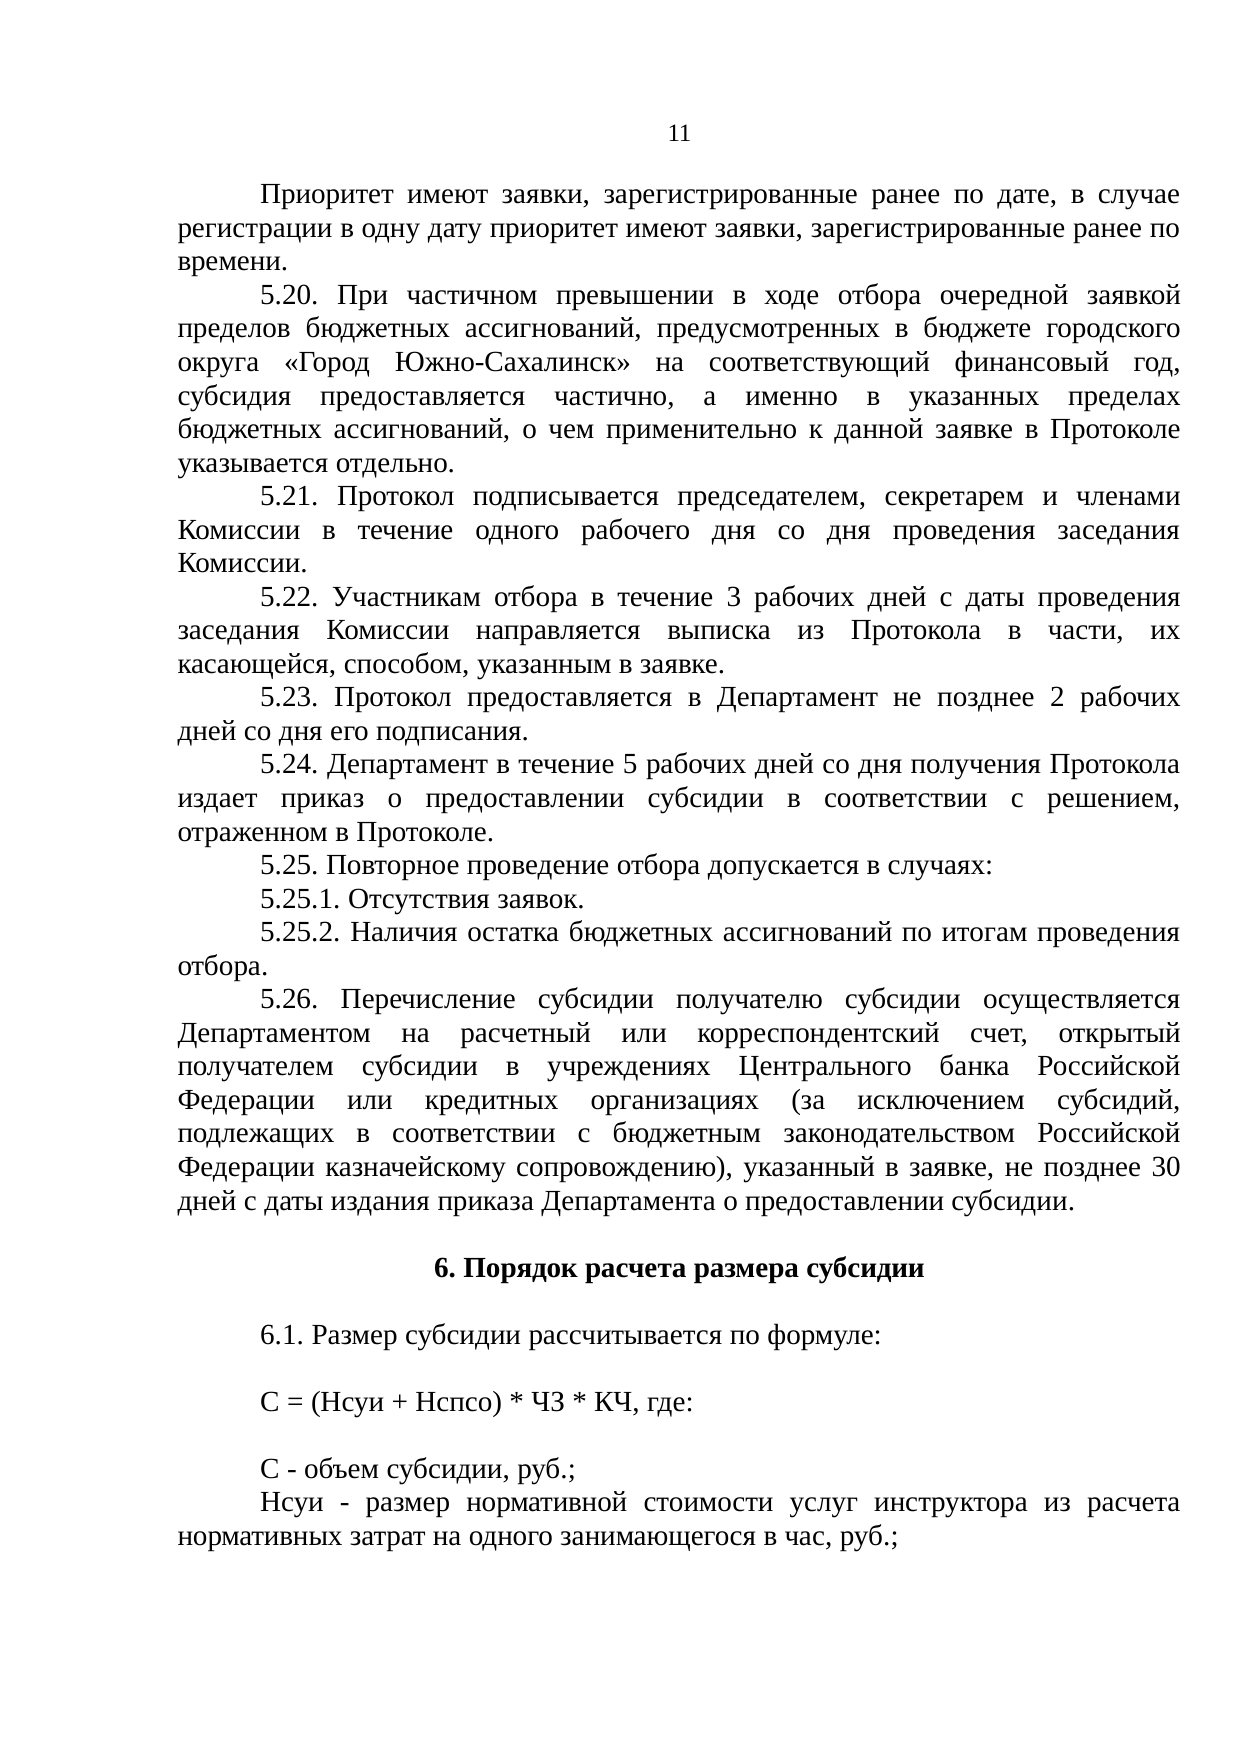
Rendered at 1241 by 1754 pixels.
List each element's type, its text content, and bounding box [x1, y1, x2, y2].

text 5.23. Протокол предоставляется в Департамент не позднее 2 рабочих дней со дня его подписания. [177, 680, 1181, 747]
text 5.25.2. Наличия остатка бюджетных ассигнований по итогам проведения отбора. [177, 914, 1181, 982]
text 5.20. При частичном превышении в ходе отбора очередной заявкой пределов бюджетных ассигнований, предусмотренных в бюджете городского округа «Город Южно-Сахалинск» на соответствующий финансовый год, субсидия предоставляется частично, а именно в указанных пределах бюджетных ассигнований, о чем применительно к данной заявке в Протоколе указывается отдельно. [177, 277, 1181, 478]
text 5.24. Департамент в течение 5 рабочих дней со дня получения Протокола издает приказ о предоставлении субсидии в соответствии с решением, отраженном в Протоколе. [177, 747, 1181, 847]
text 5.25.1. Отсутствия заявок. [177, 881, 1181, 914]
text 5.21. Протокол подписывается председателем, секретарем и членами Комиссии в течение одного рабочего дня со дня проведения заседания Комиссии. [177, 478, 1181, 579]
text С = (Нсуи + Нспсо) * ЧЗ * КЧ, где: [177, 1384, 1181, 1418]
text 6.1. Размер субсидии рассчитывается по формуле: [177, 1317, 1181, 1351]
text С - объем субсидии, руб.; [177, 1451, 1181, 1485]
text Приоритет имеют заявки, зарегистрированные ранее по дате, в случае регистрации в одну дату приоритет имеют заявки, зарегистрированные ранее по времени. [177, 177, 1181, 277]
text 5.25. Повторное проведение отбора допускается в случаях: [177, 847, 1181, 881]
text 6. Порядок расчета размера субсидии [177, 1250, 1181, 1283]
text Нсуи - размер нормативной стоимости услуг инструктора из расчета нормативных затрат на одного занимающегося в час, руб.; [177, 1485, 1181, 1552]
text 5.26. Перечисление субсидии получателю субсидии осуществляется Департаментом на расчетный или корреспондентский счет, открытый получателем субсидии в учреждениях Центрального банка Российской Федерации или кредитных организациях (за исключением субсидий, подлежащих в соответствии с бюджетным законодательством Российской Федерации казначейскому сопровождению), указанный в заявке, не позднее 30 дней с даты издания приказа Департамента о предоставлении субсидии. [177, 982, 1181, 1216]
text 5.22. Участникам отбора в течение 3 рабочих дней с даты проведения заседания Комиссии направляется выписка из Протокола в части, их касающейся, способом, указанным в заявке. [177, 579, 1181, 680]
